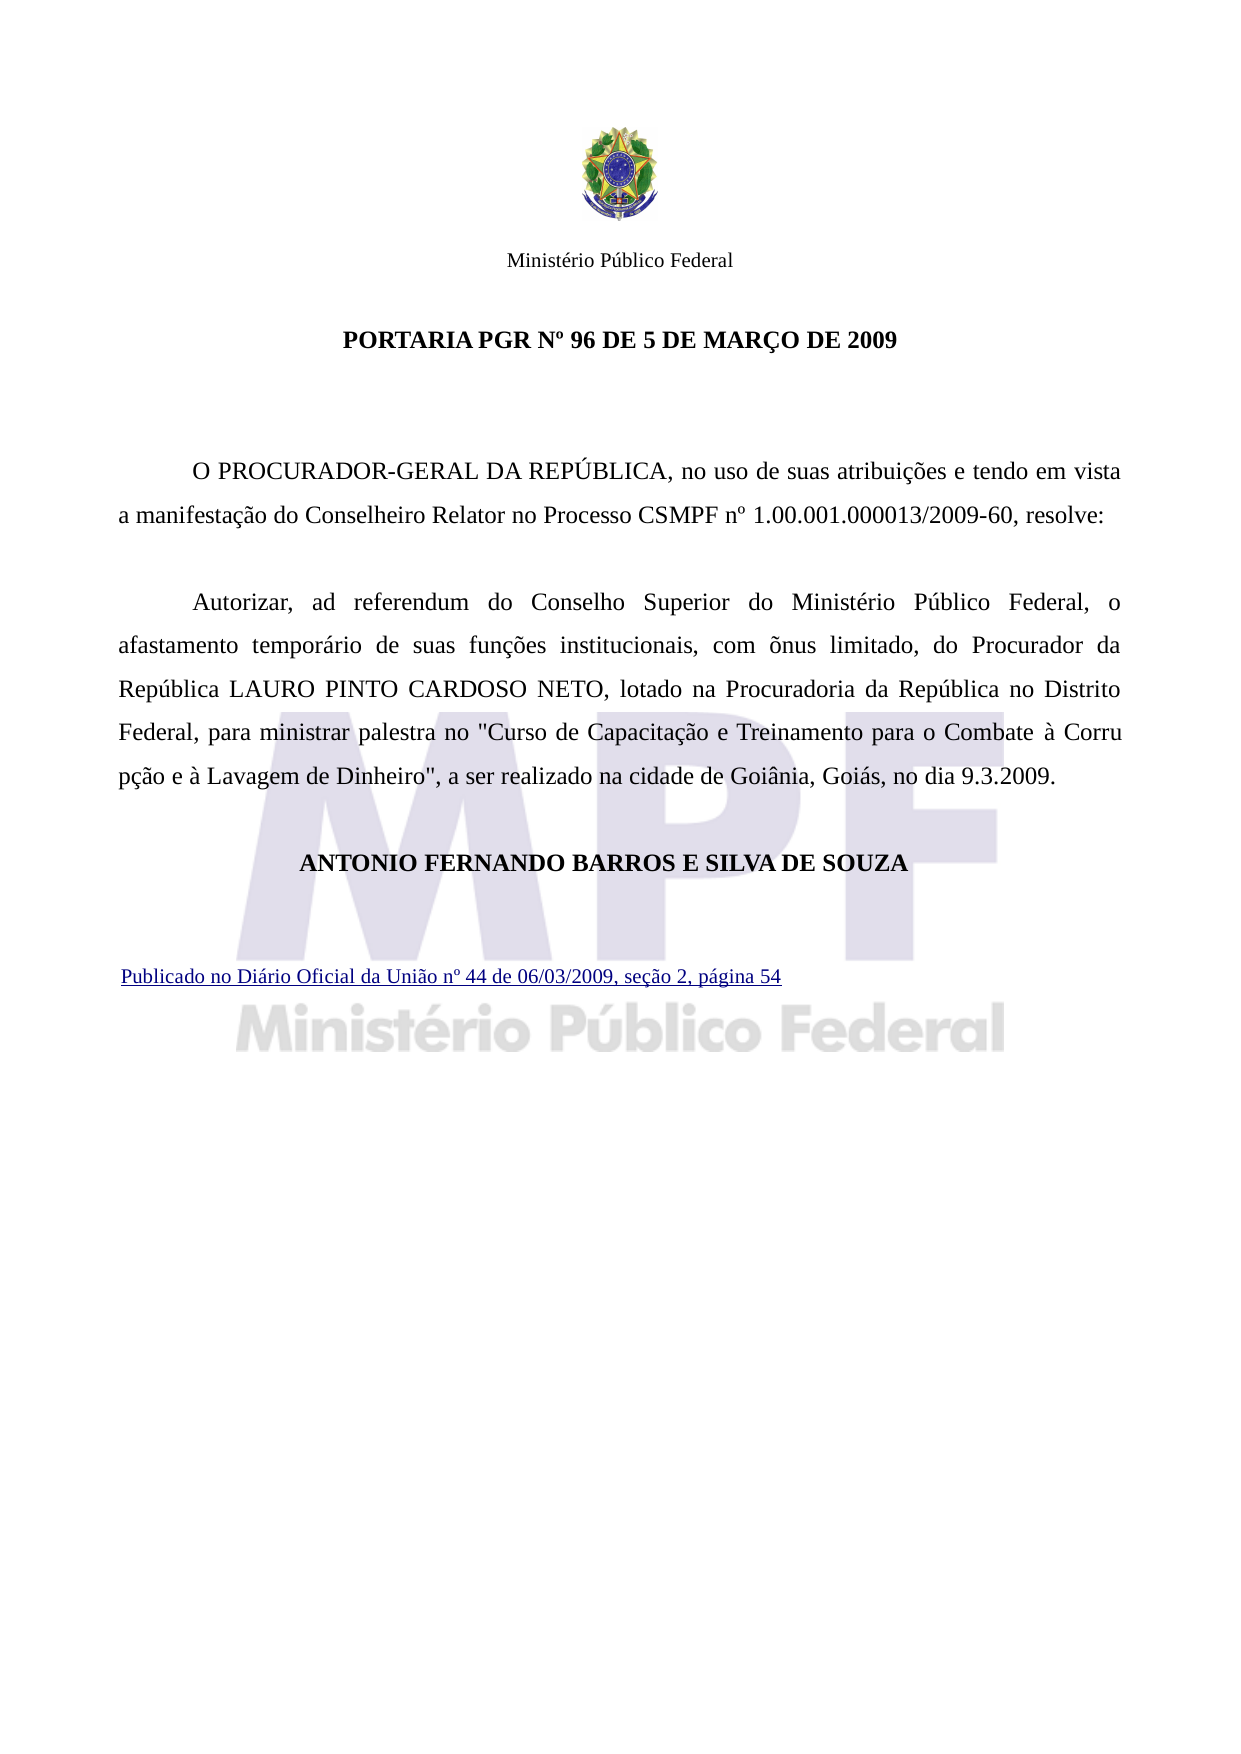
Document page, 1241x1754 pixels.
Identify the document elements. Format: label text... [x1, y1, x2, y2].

picture [236, 877, 1004, 964]
text ANTONIO FERNANDO BARROS E SILVA DE SOUZA [118, 848, 1122, 877]
text Autorizar, ad referendum do Conselho Superior do Ministério Público Federal, o afastamento temporário de suas funções institucionais, com õnus limitado, do Procurador da República LAURO PINTO CARDOSO NETO, lotado na Procuradoria da República no Distrito Federal, para ministrar palestra no "Curso de Capacitação e Treinamento para o Combate à Corru pção e à Lavagem de Dinheiro", a ser realizado na cidade de Goiânia, Goiás, no dia 9.3.2009. [118, 587, 1122, 790]
text Publicado no Diário Oficial da União nº 44 de 06/03/2009, seção 2, página 54 [121, 964, 1122, 988]
picture [236, 790, 1004, 848]
text O PROCURADOR-GERAL DA REPÚBLICA, no uso de suas atribuições e tendo em vista a manifestação do Conselheiro Relator no Processo CSMPF nº 1.00.001.000013/2009-60, resolve: [118, 456, 1122, 528]
text PORTARIA PGR Nº 96 DE 5 DE MARÇO DE 2009 [118, 325, 1122, 354]
picture [236, 988, 1004, 1052]
